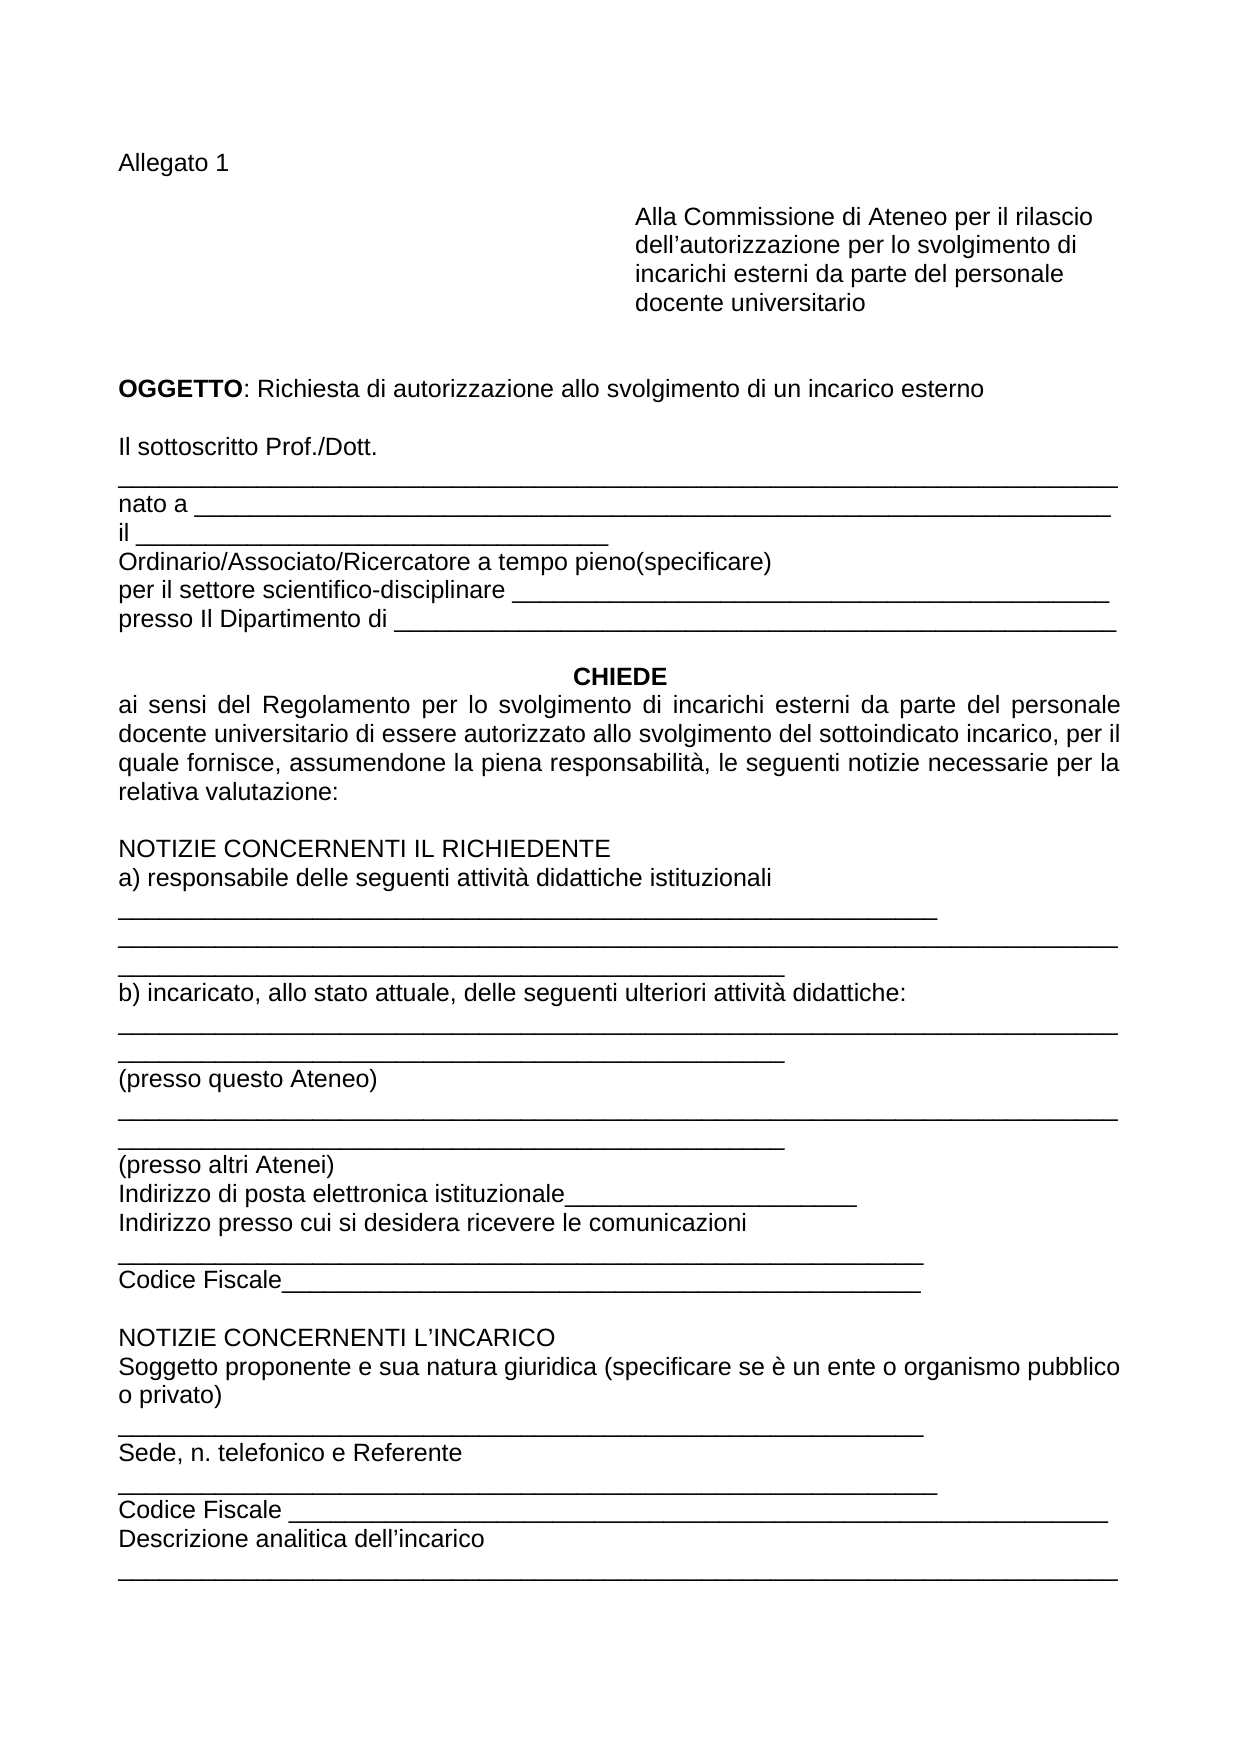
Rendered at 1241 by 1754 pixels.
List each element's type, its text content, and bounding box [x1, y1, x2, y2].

text CHIEDE [118, 661, 1122, 690]
text Indirizzo presso cui si desidera ricevere le comunicazioni [118, 1208, 1122, 1236]
text ________________________________________________________________________________________________________________________ [118, 1093, 1122, 1150]
text presso Il Dipartimento di ____________________________________________________ [118, 604, 1122, 633]
text Indirizzo di posta elettronica istituzionale_____________________ [118, 1179, 1122, 1208]
text Soggetto proponente e sua natura giuridica (specificare se è un ente o organismo pubblico o privato) [118, 1351, 1122, 1409]
text per il settore scientifico-disciplinare ___________________________________________ [118, 575, 1122, 604]
text Codice Fiscale______________________________________________ [118, 1265, 1122, 1294]
text NOTIZIE CONCERNENTI IL RICHIEDENTE [118, 834, 1122, 863]
text OGGETTO: Richiesta di autorizzazione allo svolgimento di un incarico esterno [118, 374, 1122, 403]
text __________________________________________________________ [118, 1409, 1122, 1438]
text ai sensi del Regolamento per lo svolgimento di incarichi esterni da parte del personale docente universitario di essere autorizzato allo svolgimento del sottoindicato incarico, per il quale fornisce, assumendone la piena responsabilità, le seguenti notizie necessarie per la relativa valutazione: [118, 690, 1122, 805]
text __________________________________________________________ [118, 1236, 1122, 1265]
text ________________________________________________________________________________________________________________________ [118, 920, 1122, 978]
text Ordinario/Associato/Ricercatore a tempo pieno(specificare) [118, 546, 1122, 575]
text (presso questo Ateneo) [118, 1064, 1122, 1093]
text NOTIZIE CONCERNENTI L’INCARICO [118, 1323, 1122, 1351]
text b) incaricato, allo stato attuale, delle seguenti ulteriori attività didattiche: [118, 978, 1122, 1006]
text Allegato 1 [118, 148, 1122, 176]
text il __________________________________ [118, 518, 1122, 546]
text (presso altri Atenei) [118, 1150, 1122, 1179]
text ________________________________________________________________________________________________________________________ [118, 1006, 1122, 1064]
text Il sottoscritto Prof./Dott. ________________________________________________________________________ [118, 431, 1122, 489]
text a) responsabile delle seguenti attività didattiche istituzionali ___________________________________________________________ [118, 863, 1122, 920]
text Alla Commissione di Ateneo per il rilascio dell’autorizzazione per lo svolgimento di incarichi esterni da parte del personale docente universitario [635, 201, 1122, 316]
text Descrizione analitica dell’incarico ________________________________________________________________________ [118, 1524, 1122, 1581]
text nato a __________________________________________________________________ [118, 489, 1122, 518]
text Codice Fiscale ___________________________________________________________ [118, 1495, 1122, 1524]
text Sede, n. telefonico e Referente ___________________________________________________________ [118, 1438, 1122, 1495]
